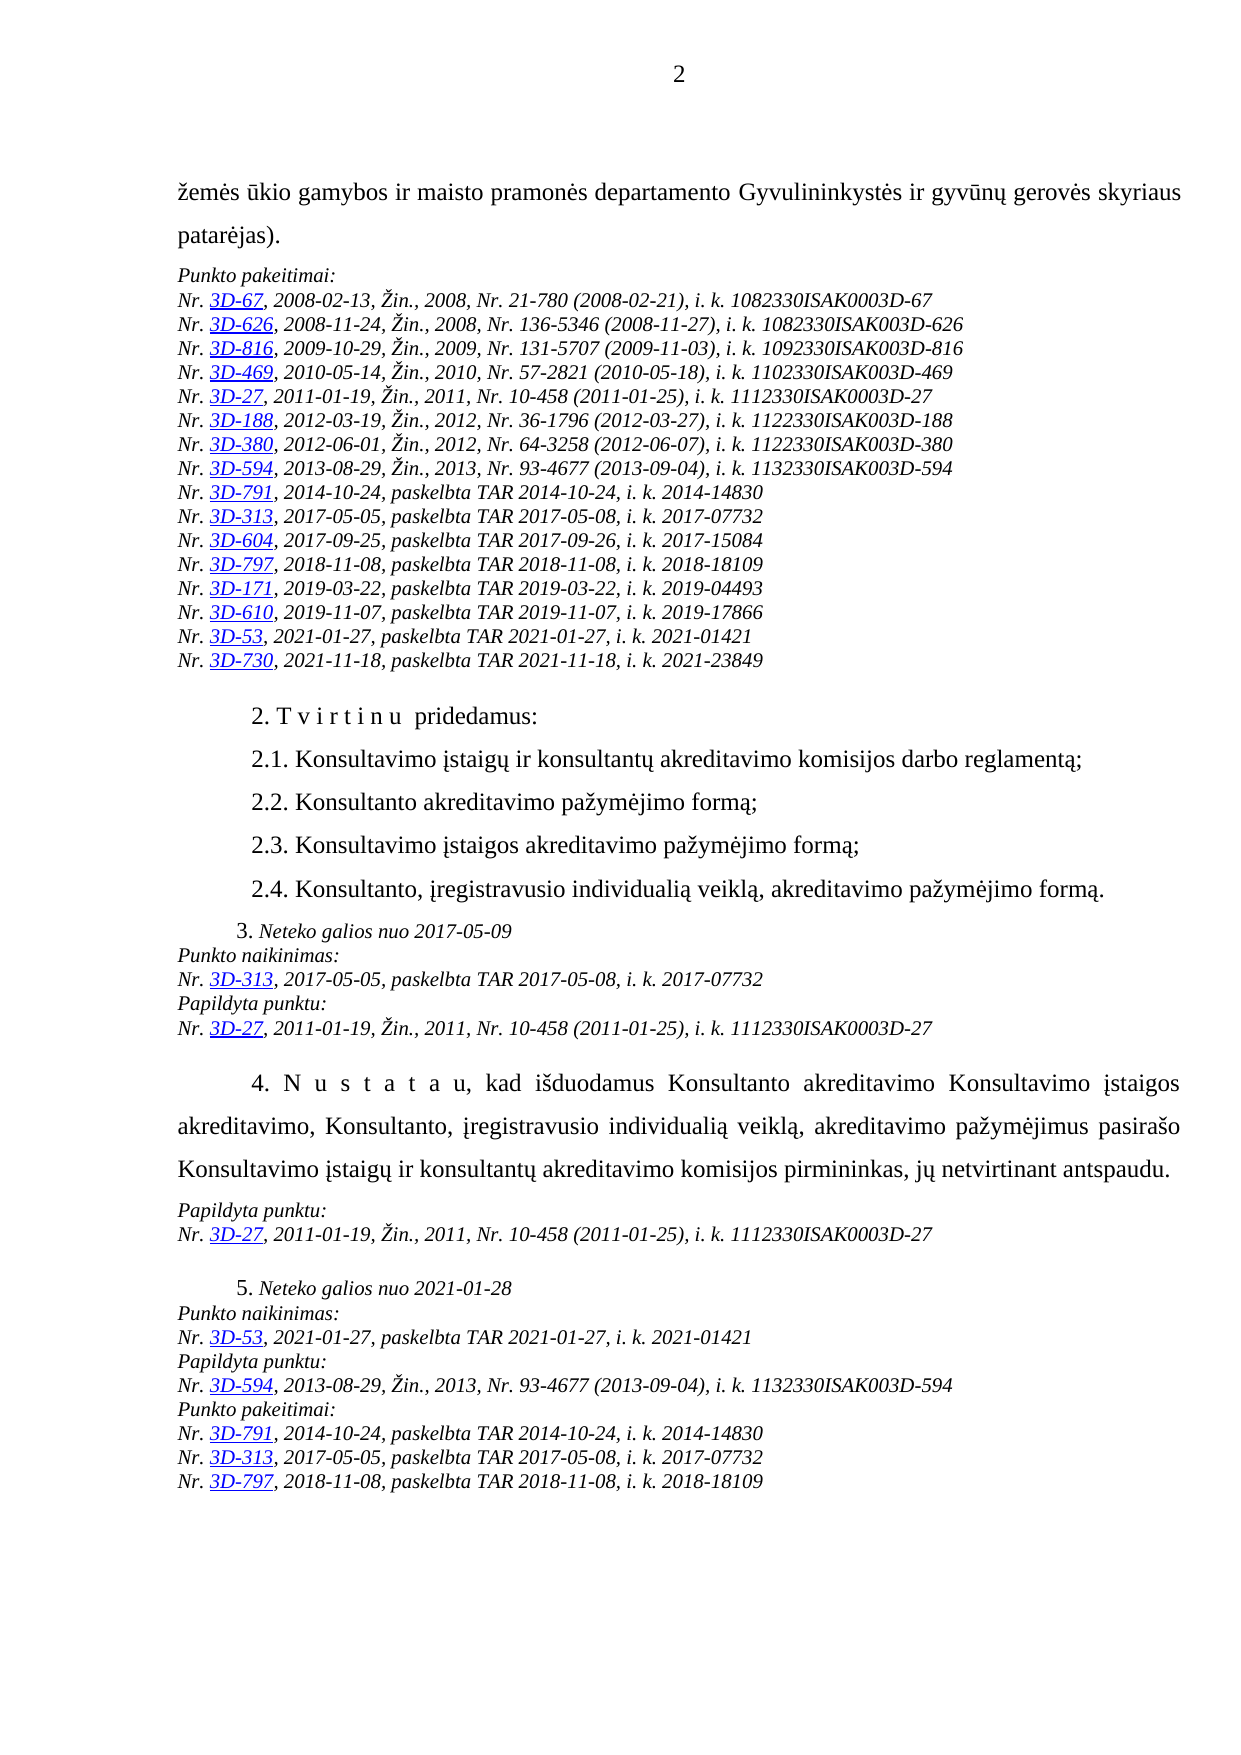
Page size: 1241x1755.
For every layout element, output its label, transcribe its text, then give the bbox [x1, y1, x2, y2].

text Nr. 3D-313, 2017-05-05, paskelbta TAR 2017-05-08, i. k. 2017-07732 [177, 504, 1181, 528]
text Nr. 3D-797, 2018-11-08, paskelbta TAR 2018-11-08, i. k. 2018-18109 [177, 1469, 1181, 1493]
text Nr. 3D-53, 2021-01-27, paskelbta TAR 2021-01-27, i. k. 2021-01421 [177, 1325, 1181, 1349]
text Nr. 3D-791, 2014-10-24, paskelbta TAR 2014-10-24, i. k. 2014-14830 [177, 1421, 1181, 1445]
text 2.4. Konsultanto, įregistravusio individualią veiklą, akreditavimo pažymėjimo formą. [177, 874, 1181, 902]
text 2.1. Konsultavimo įstaigų ir konsultantų akreditavimo komisijos darbo reglamentą; [177, 744, 1181, 773]
text Nr. 3D-171, 2019-03-22, paskelbta TAR 2019-03-22, i. k. 2019-04493 [177, 576, 1181, 600]
text Nr. 3D-313, 2017-05-05, paskelbta TAR 2017-05-08, i. k. 2017-07732 [177, 1445, 1181, 1469]
text Nr. 3D-27, 2011-01-19, Žin., 2011, Nr. 10-458 (2011-01-25), i. k. 1112330ISAK0003D-27 [177, 1015, 1181, 1039]
text 2. Tvirtinu pridedamus: [177, 701, 1181, 730]
text Punkto naikinimas: [177, 943, 1181, 967]
text Nr. 3D-313, 2017-05-05, paskelbta TAR 2017-05-08, i. k. 2017-07732 [177, 967, 1181, 991]
text žemės ūkio gamybos ir maisto pramonės departamento Gyvulininkystės ir gyvūnų gerovės skyriaus patarėjas). [177, 177, 1181, 249]
text Nr. 3D-791, 2014-10-24, paskelbta TAR 2014-10-24, i. k. 2014-14830 [177, 480, 1181, 504]
text Nr. 3D-380, 2012-06-01, Žin., 2012, Nr. 64-3258 (2012-06-07), i. k. 1122330ISAK003D-380 [177, 432, 1181, 456]
text Nr. 3D-469, 2010-05-14, Žin., 2010, Nr. 57-2821 (2010-05-18), i. k. 1102330ISAK003D-469 [177, 360, 1181, 384]
text 5. Neteko galios nuo 2021-01-28 [177, 1274, 1181, 1301]
text 2.2. Konsultanto akreditavimo pažymėjimo formą; [177, 787, 1181, 816]
text Punkto pakeitimai: [177, 263, 1181, 287]
text Nr. 3D-594, 2013-08-29, Žin., 2013, Nr. 93-4677 (2013-09-04), i. k. 1132330ISAK003D-594 [177, 1373, 1181, 1397]
text Papildyta punktu: [177, 991, 1181, 1015]
text 3. Neteko galios nuo 2017-05-09 [177, 917, 1181, 943]
text Punkto pakeitimai: [177, 1397, 1181, 1421]
text Nr. 3D-797, 2018-11-08, paskelbta TAR 2018-11-08, i. k. 2018-18109 [177, 552, 1181, 576]
text Nr. 3D-816, 2009-10-29, Žin., 2009, Nr. 131-5707 (2009-11-03), i. k. 1092330ISAK003D-816 [177, 336, 1181, 360]
text 2.3. Konsultavimo įstaigos akreditavimo pažymėjimo formą; [177, 831, 1181, 859]
text Nr. 3D-594, 2013-08-29, Žin., 2013, Nr. 93-4677 (2013-09-04), i. k. 1132330ISAK003D-594 [177, 456, 1181, 480]
text Punkto naikinimas: [177, 1301, 1181, 1325]
text Nr. 3D-730, 2021-11-18, paskelbta TAR 2021-11-18, i. k. 2021-23849 [177, 648, 1181, 672]
text Nr. 3D-27, 2011-01-19, Žin., 2011, Nr. 10-458 (2011-01-25), i. k. 1112330ISAK0003D-27 [177, 1222, 1181, 1246]
text Papildyta punktu: [177, 1349, 1181, 1373]
text Nr. 3D-610, 2019-11-07, paskelbta TAR 2019-11-07, i. k. 2019-17866 [177, 600, 1181, 624]
text Nr. 3D-27, 2011-01-19, Žin., 2011, Nr. 10-458 (2011-01-25), i. k. 1112330ISAK0003D-27 [177, 384, 1181, 408]
text Nr. 3D-604, 2017-09-25, paskelbta TAR 2017-09-26, i. k. 2017-15084 [177, 528, 1181, 552]
text Papildyta punktu: [177, 1198, 1181, 1222]
text 4. N u s t a t a u, kad išduodamus Konsultanto akreditavimo Konsultavimo įstaigos akreditavimo, Konsultanto, įregistravusio individualią veiklą, akreditavimo pažymėjimus pasirašo Konsultavimo įstaigų ir konsultantų akreditavimo komisijos pirmininkas, jų netvirtinant antspaudu. [177, 1068, 1181, 1183]
text Nr. 3D-626, 2008-11-24, Žin., 2008, Nr. 136-5346 (2008-11-27), i. k. 1082330ISAK003D-626 [177, 312, 1181, 336]
text Nr. 3D-188, 2012-03-19, Žin., 2012, Nr. 36-1796 (2012-03-27), i. k. 1122330ISAK003D-188 [177, 408, 1181, 432]
text Nr. 3D-67, 2008-02-13, Žin., 2008, Nr. 21-780 (2008-02-21), i. k. 1082330ISAK0003D-67 [177, 287, 1181, 312]
text Nr. 3D-53, 2021-01-27, paskelbta TAR 2021-01-27, i. k. 2021-01421 [177, 624, 1181, 648]
